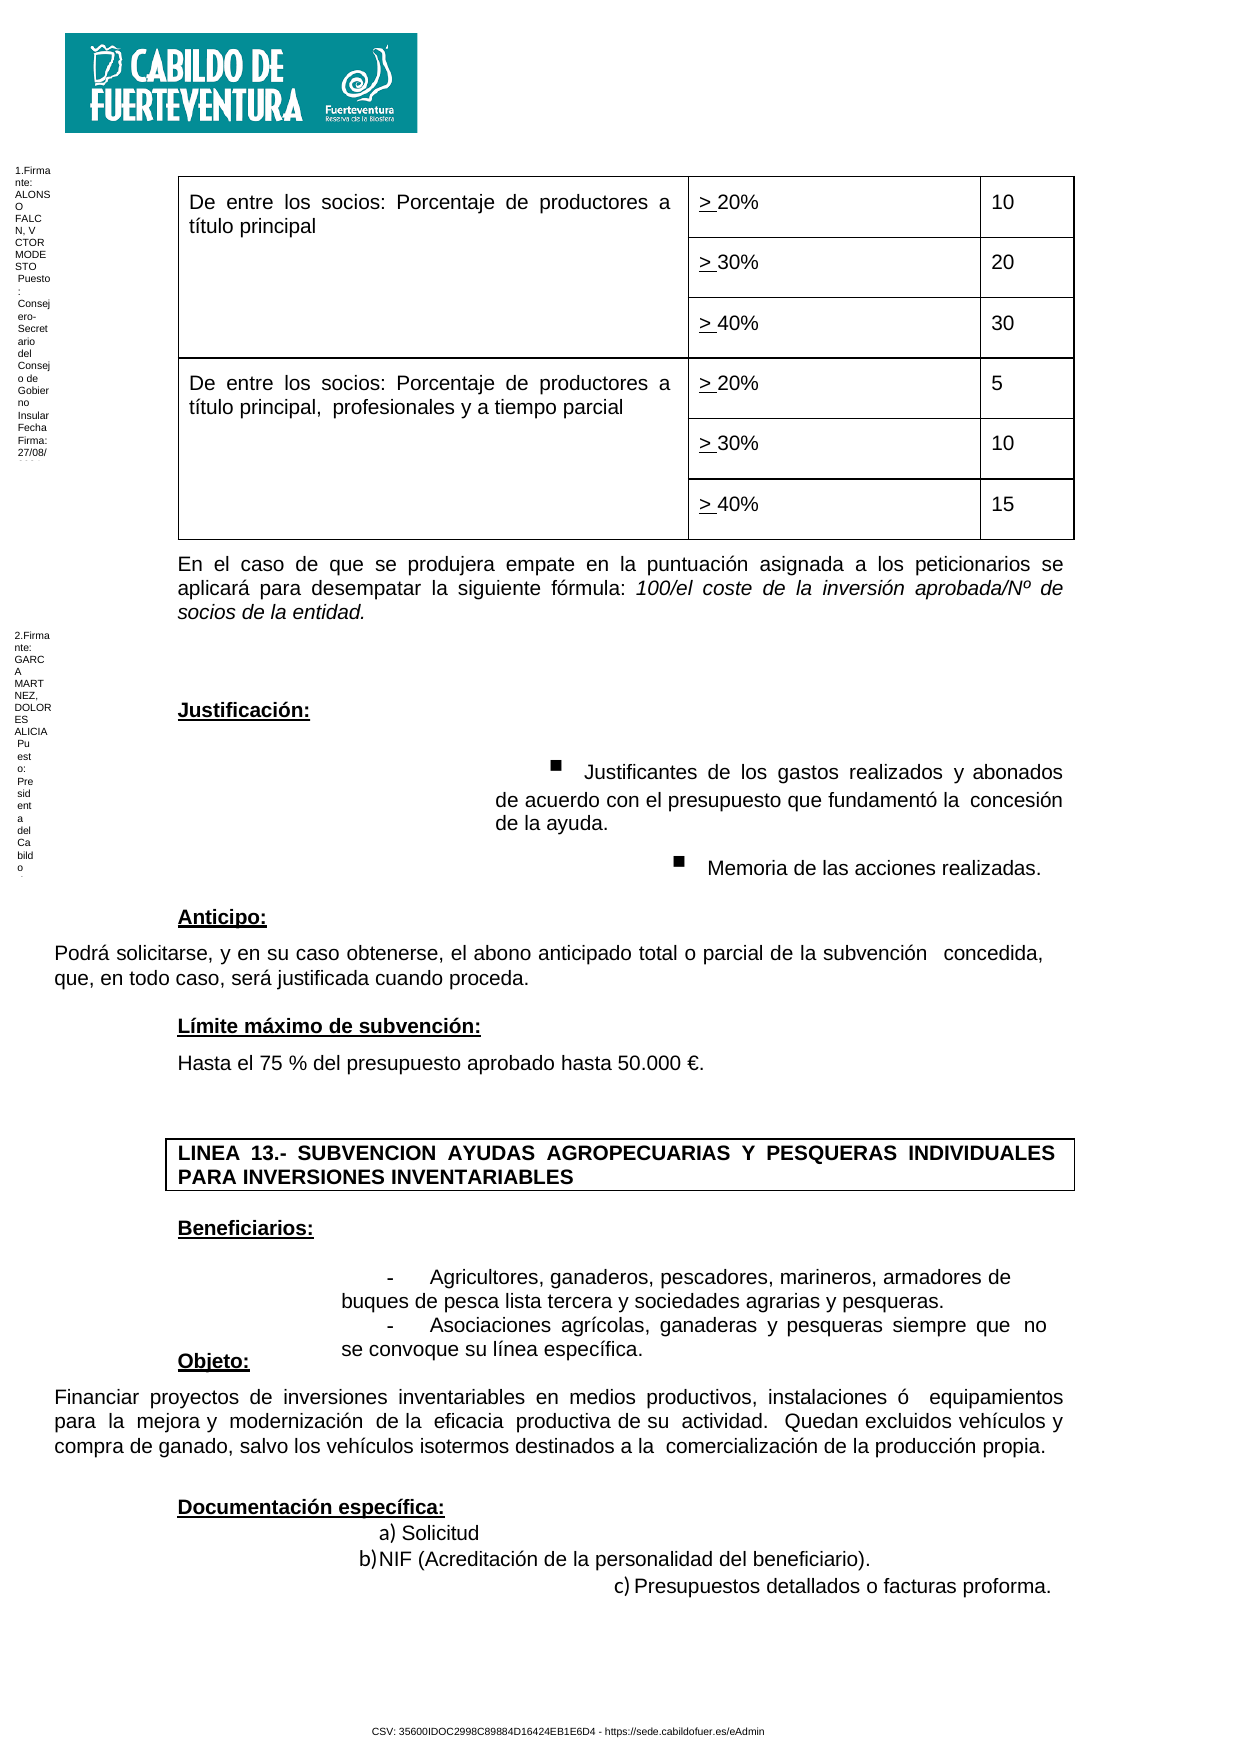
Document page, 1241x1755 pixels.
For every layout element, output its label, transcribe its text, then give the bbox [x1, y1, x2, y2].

list Agricultores, ganaderos, pescadores, marineros, armadores de buques de pesca lista tercera y sociedades agrarias y pesqueras. [319, 1265, 1063, 1313]
table_cell 15 [981, 480, 1073, 539]
table_cell > 40% [689, 480, 980, 539]
table_cell 30 [981, 298, 1073, 357]
list NIF (Acreditación de la personalidad del beneficiario). [270, 1546, 1241, 1572]
table_header > 20% [689, 177, 980, 236]
list Justificantes de los gastos realizados y abonados de acuerdo con el presupuesto que fundamentó la concesión de la ayuda. [459, 742, 1063, 834]
text Puesto: Consejero-Secretario del Consejo de Gobierno Insular Fecha Firma: 27/08/2024 12:42:57 [18, 273, 51, 461]
list Presupuestos detallados o facturas proforma. [614, 1572, 1241, 1599]
table_header 10 [981, 177, 1073, 236]
text 2.Firmante: GARC A MART NEZ, DOLORES ALICIA [14, 629, 52, 737]
table_cell > 30% [689, 238, 980, 297]
text Financiar proyectos de inversiones inventariables en medios productivos, instalaciones ó equipamientos para la mejora y modernización de la eficacia productiva de su actividad. Quedan excluidos vehículos y compra de ganado, salvo los vehículos isotermos destinados a la comercialización de la producción propia. [54, 1385, 1064, 1458]
list Memoria de las acciones realizadas. [671, 834, 1241, 885]
table_cell 10 [981, 419, 1073, 478]
list Asociaciones agrícolas, ganaderas y pesqueras siempre que no se convoque su línea específica. [319, 1313, 1063, 1361]
text Hasta el 75 % del presupuesto aprobado hasta 50.000 €. [177, 1051, 1241, 1075]
text Puesto: Presidenta del Cabildo de Fuerteventura Fecha Firma: 27/08/2024 12:48:02 [17, 738, 34, 877]
text LINEA 13.- SUBVENCION AYUDAS AGROPECUARIAS Y PESQUERAS INDIVIDUALES PARA INVERSIONES INVENTARIABLES [178, 1141, 1063, 1189]
table_cell 5 [981, 359, 1073, 418]
text Podrá solicitarse, y en su caso obtenerse, el abono anticipado total o parcial de la subvención concedida, que, en todo caso, será justificada cuando proceda. [54, 941, 1062, 989]
text [12, 629, 52, 877]
text 1.Firmante: ALONSO FALC N, V CTOR MODESTO [15, 165, 52, 273]
text En el caso de que se produjera empate en la puntuación asignada a los peticionarios se aplicará para desempatar la siguiente fórmula: 100/el coste de la inversión aprobada/Nº de socios de la entidad. [177, 552, 1064, 623]
table_cell > 30% [689, 419, 980, 478]
subtitle Justificación: [177, 698, 311, 719]
table_header De entre los socios: Porcentaje de productores a título principal [179, 177, 688, 357]
table_cell > 20% [689, 359, 980, 418]
table_cell 20 [981, 238, 1073, 297]
table_cell > 40% [689, 298, 980, 357]
subtitle Límite máximo de subvención: [177, 1014, 1241, 1038]
text a) Solicitud [378, 1519, 1241, 1546]
text Objeto: [177, 1348, 315, 1372]
subtitle Beneficiarios: [177, 1216, 315, 1240]
text [13, 164, 52, 461]
subtitle Documentación específica: [177, 1495, 1241, 1519]
subtitle Anticipo: [177, 904, 1241, 928]
table_cell De entre los socios: Porcentaje de productores a título principal, profesionales y a tiempo parcial [179, 359, 688, 539]
